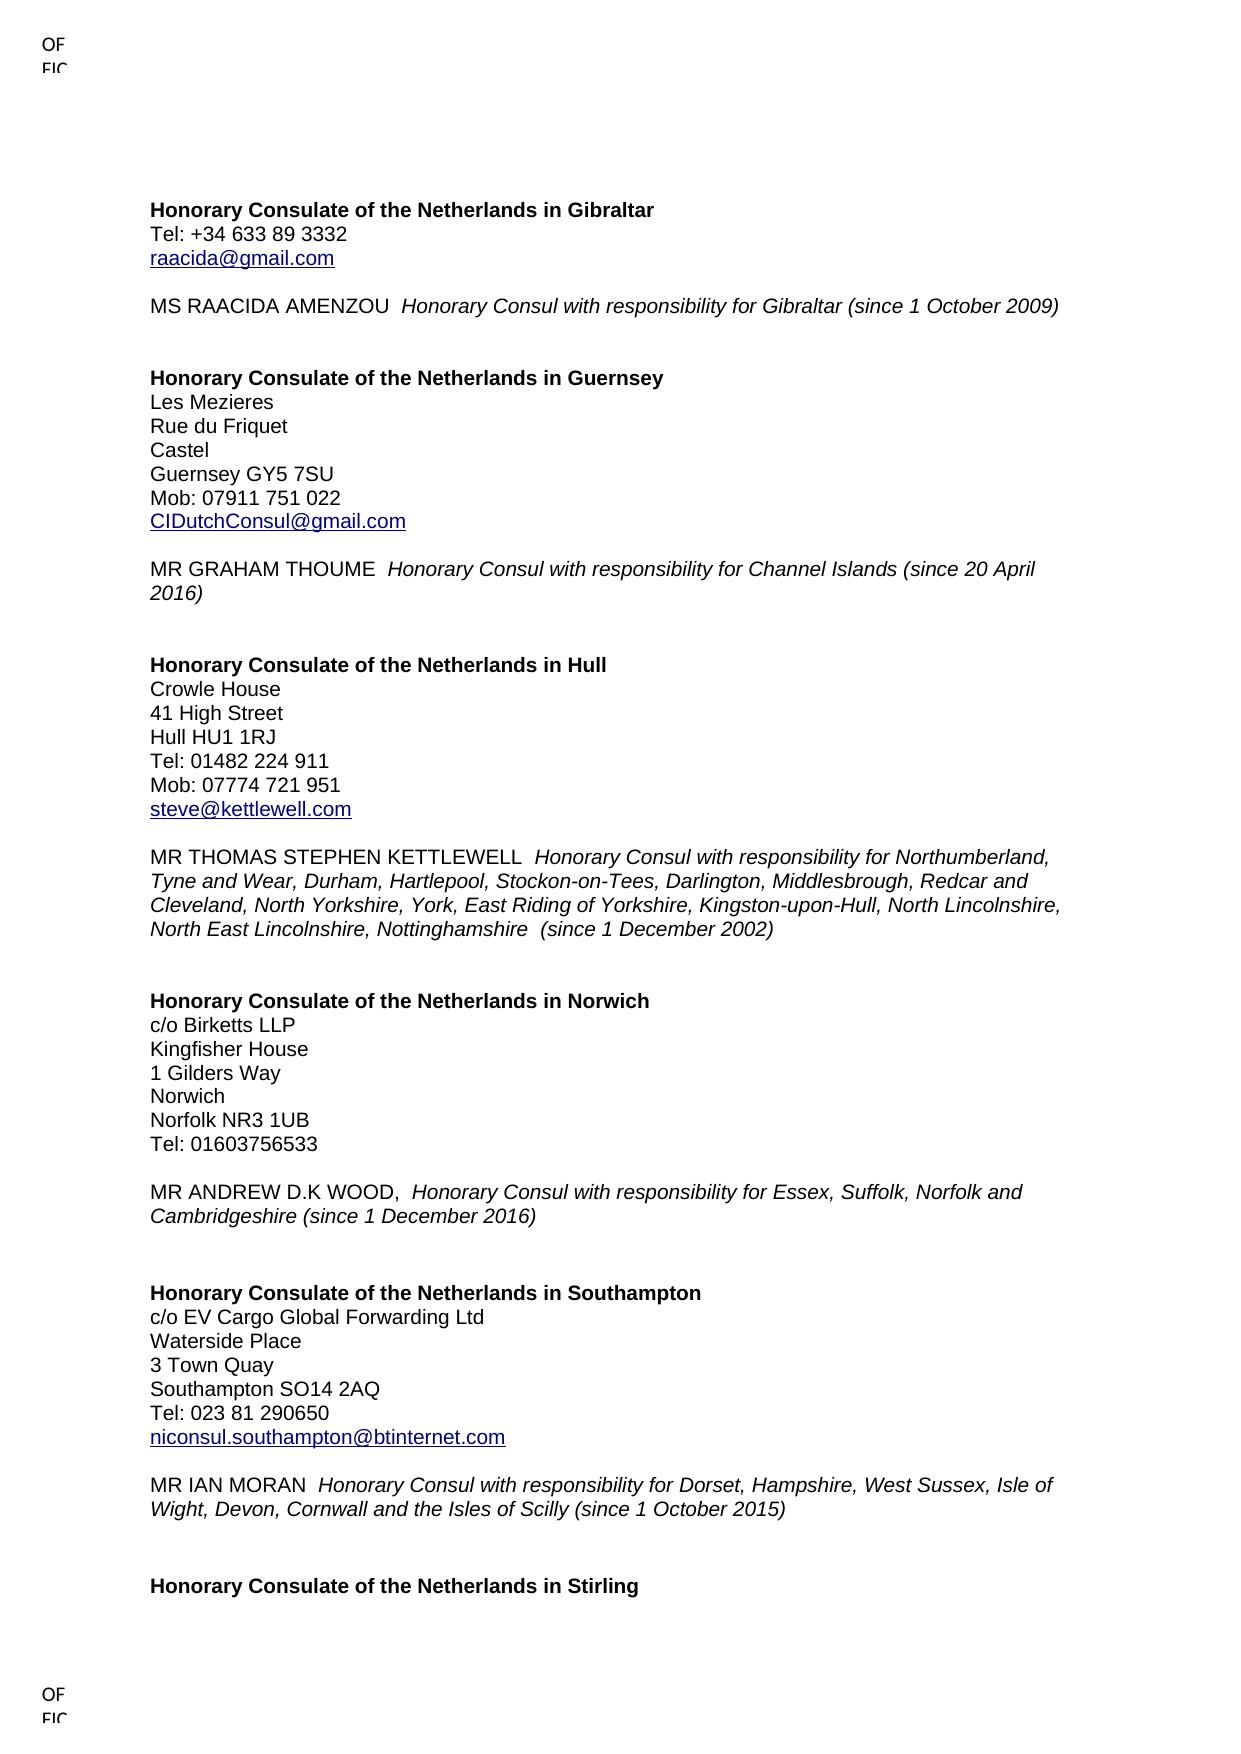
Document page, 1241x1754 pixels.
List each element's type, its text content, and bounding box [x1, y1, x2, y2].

text steve@kettlewell.com [150, 797, 1090, 821]
text Tel: 023 81 290650 [150, 1401, 1090, 1424]
text Tel: +34 633 89 3332 [150, 222, 1090, 246]
text MR THOMAS STEPHEN KETTLEWELL Honorary Consul with responsibility for Northumberland, Tyne and Wear, Durham, Hartlepool, Stockon-on-Tees, Darlington, Middlesbrough, Redcar and Cleveland, North Yorkshire, York, East Riding of Yorkshire, Kingston-upon-Hull, North Lincolnshire, North East Lincolnshire, Nottinghamshire (since 1 December 2002) [150, 845, 1090, 941]
text Les Mezieres [150, 389, 1090, 413]
text c/o EV Cargo Global Forwarding Ltd [150, 1305, 1090, 1329]
text 1 Gilders Way [150, 1060, 1090, 1084]
text 41 High Street [150, 701, 1090, 725]
text Norwich [150, 1084, 1090, 1108]
text Honorary Consulate of the Netherlands in Stirling [150, 1574, 1090, 1598]
text niconsul.southampton@btinternet.com [150, 1424, 1090, 1448]
text Kingfisher House [150, 1036, 1090, 1060]
text 3 Town Quay [150, 1353, 1090, 1377]
text Mob: 07911 751 022 [150, 485, 1090, 509]
text Honorary Consulate of the Netherlands in Norwich [150, 988, 1090, 1012]
text Tel: 01603756533 [150, 1132, 1090, 1156]
text Tel: 01482 224 911 [150, 749, 1090, 773]
text Honorary Consulate of the Netherlands in Guernsey [150, 366, 1090, 389]
text MR ANDREW D.K WOOD, Honorary Consul with responsibility for Essex, Suffolk, Norfolk and Cambridgeshire (since 1 December 2016) [150, 1180, 1090, 1228]
text Crowle House [150, 677, 1090, 701]
text CIDutchConsul@gmail.com [150, 509, 1090, 533]
text Norfolk NR3 1UB [150, 1108, 1090, 1132]
text Southampton SO14 2AQ [150, 1377, 1090, 1401]
text raacida@gmail.com [150, 246, 1090, 270]
text MR IAN MORAN Honorary Consul with responsibility for Dorset, Hampshire, West Sussex, Isle of Wight, Devon, Cornwall and the Isles of Scilly (since 1 October 2015) [150, 1472, 1090, 1520]
text Guernsey GY5 7SU [150, 461, 1090, 485]
text Rue du Friquet [150, 413, 1090, 437]
text c/o Birketts LLP [150, 1012, 1090, 1036]
text Honorary Consulate of the Netherlands in Gibraltar [150, 198, 1090, 222]
text MS RAACIDA AMENZOU Honorary Consul with responsibility for Gibraltar (since 1 October 2009) [150, 294, 1090, 318]
text Mob: 07774 721 951 [150, 773, 1090, 797]
text Honorary Consulate of the Netherlands in Southampton [150, 1281, 1090, 1305]
text Honorary Consulate of the Netherlands in Hull [150, 653, 1090, 677]
text Hull HU1 1RJ [150, 725, 1090, 749]
text Castel [150, 437, 1090, 461]
text MR GRAHAM THOUME Honorary Consul with responsibility for Channel Islands (since 20 April 2016) [150, 557, 1090, 605]
text Waterside Place [150, 1329, 1090, 1353]
